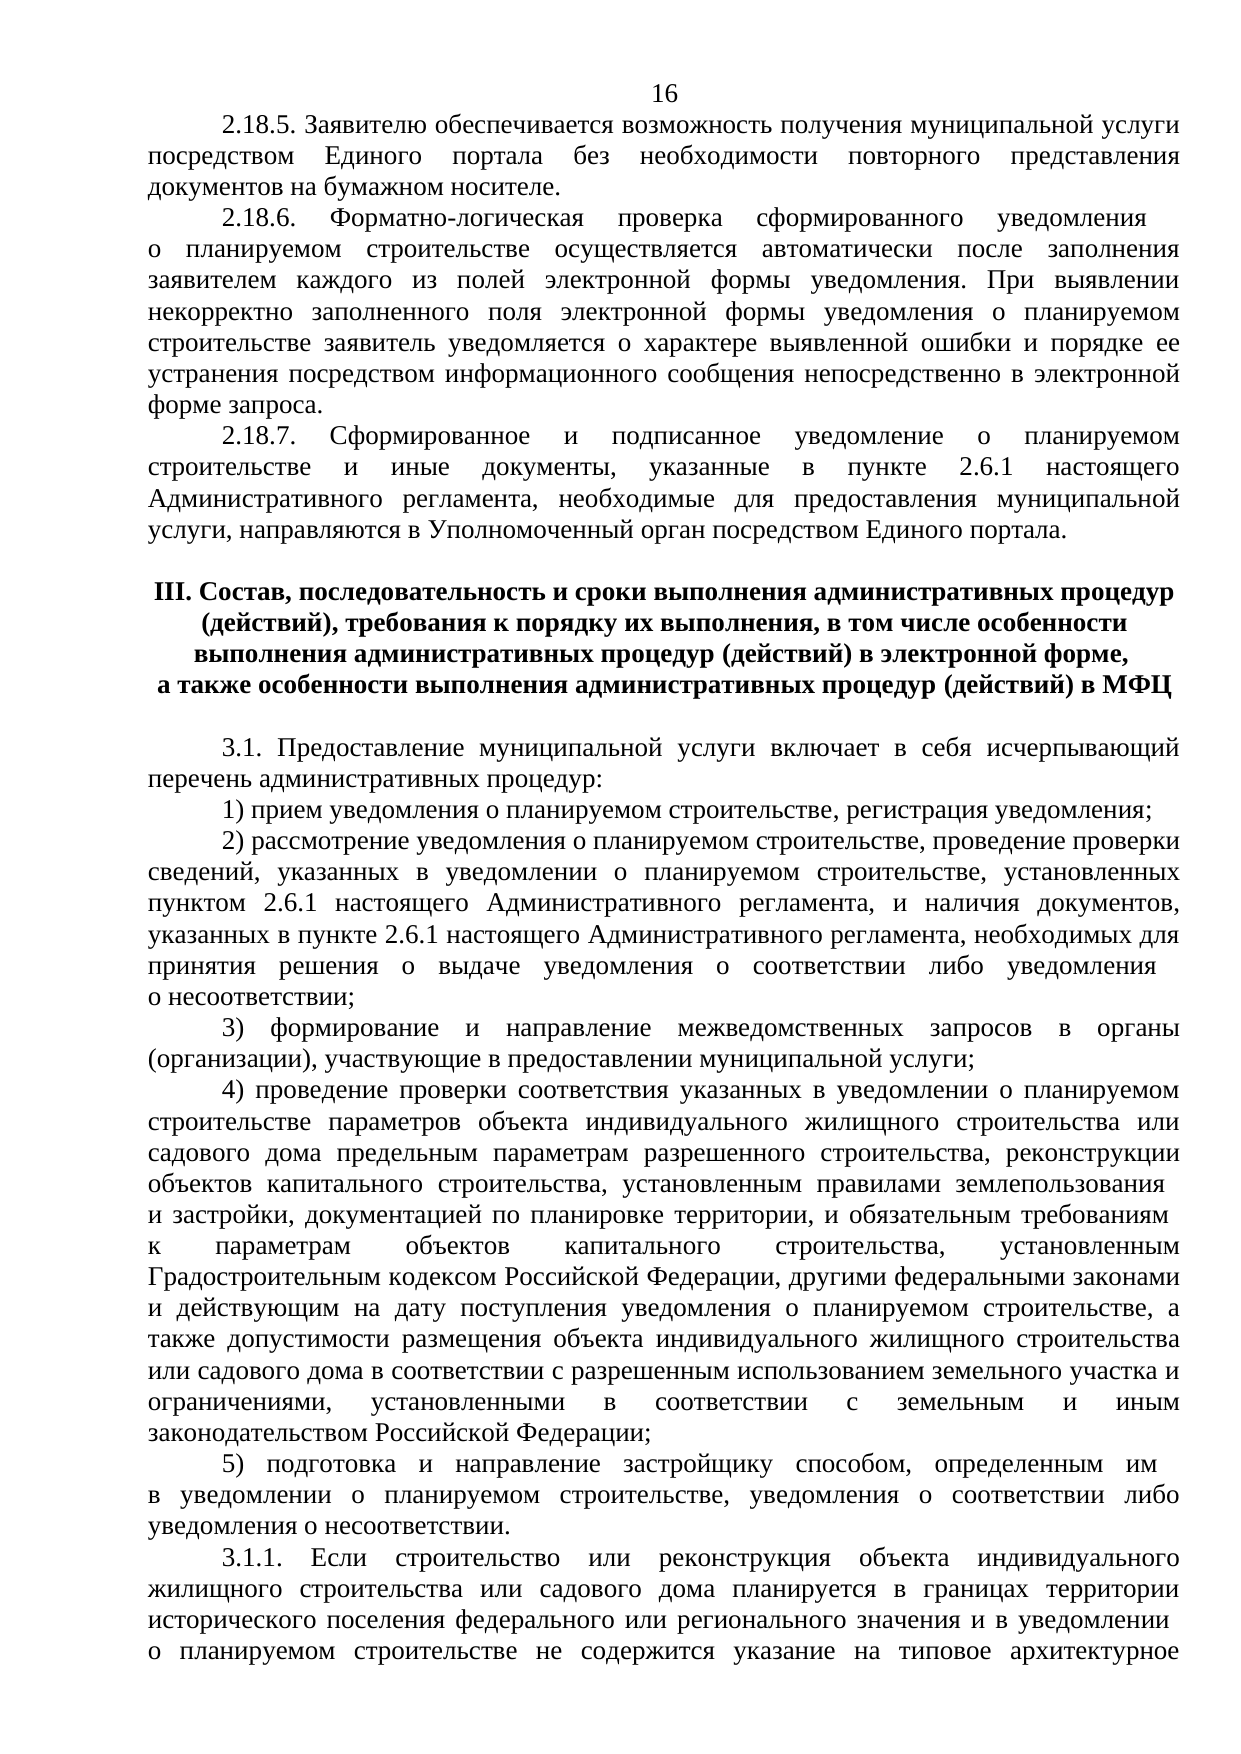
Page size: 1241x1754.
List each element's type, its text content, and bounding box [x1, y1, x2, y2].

text 2) рассмотрение уведомления о планируемом строительстве, проведение проверки сведений, указанных в уведомлении о планируемом строительстве, установленных пунктом 2.6.1 настоящего Административного регламента, и наличия документов, указанных в пункте 2.6.1 настоящего Административного регламента, необходимых для принятия решения о выдаче уведомления о соответствии либо уведомления о несоответствии; [148, 824, 1181, 1011]
text 3.1. Предоставление муниципальной услуги включает в себя исчерпывающий перечень административных процедур: [148, 731, 1181, 793]
text 5) подготовка и направление застройщику способом, определенным им в уведомлении о планируемом строительстве, уведомления о соответствии либо уведомления о несоответствии. [148, 1447, 1181, 1541]
text 2.18.7. Сформированное и подписанное уведомление о планируемом строительстве и иные документы, указанные в пункте 2.6.1 настоящего Административного регламента, необходимые для предоставления муниципальной услуги, направляются в Уполномоченный орган посредством Единого портала. [148, 419, 1181, 544]
text 2.18.6. Форматно-логическая проверка сформированного уведомления о планируемом строительстве осуществляется автоматически после заполнения заявителем каждого из полей электронной формы уведомления. При выявлении некорректно заполненного поля электронной формы уведомления о планируемом строительстве заявитель уведомляется о характере выявленной ошибки и порядке ее устранения посредством информационного сообщения непосредственно в электронной форме запроса. [148, 201, 1181, 419]
text 4) проведение проверки соответствия указанных в уведомлении о планируемом строительстве параметров объекта индивидуального жилищного строительства или садового дома предельным параметрам разрешенного строительства, реконструкции объектов капитального строительства, установленным правилами землепользования и застройки, документацией по планировке территории, и обязательным требованиям к параметрам объектов капитального строительства, установленным Градостроительным кодексом Российской Федерации, другими федеральными законами и действующим на дату поступления уведомления о планируемом строительстве, а также допустимости размещения объекта индивидуального жилищного строительства или садового дома в соответствии с разрешенным использованием земельного участка и ограничениями, установленными в соответствии с земельным и иным законодательством Российской Федерации; [148, 1073, 1181, 1447]
text 2.18.5. Заявителю обеспечивается возможность получения муниципальной услуги посредством Единого портала без необходимости повторного представления документов на бумажном носителе. [148, 108, 1181, 201]
text 3.1.1. Если строительство или реконструкция объекта индивидуального жилищного строительства или садового дома планируется в границах территории исторического поселения федерального или регионального значения и в уведомлении о планируемом строительстве не содержится указание на типовое архитектурное [148, 1541, 1181, 1665]
text III. Состав, последовательность и сроки выполнения административных процедур (действий), требования к порядку их выполнения, в том числе особенности выполнения административных процедур (действий) в электронной форме, а также особенности выполнения административных процедур (действий) в МФЦ [148, 575, 1181, 700]
text 1) прием уведомления о планируемом строительстве, регистрация уведомления; [148, 793, 1181, 824]
text 3) формирование и направление межведомственных запросов в органы (организации), участвующие в предоставлении муниципальной услуги; [148, 1011, 1181, 1073]
